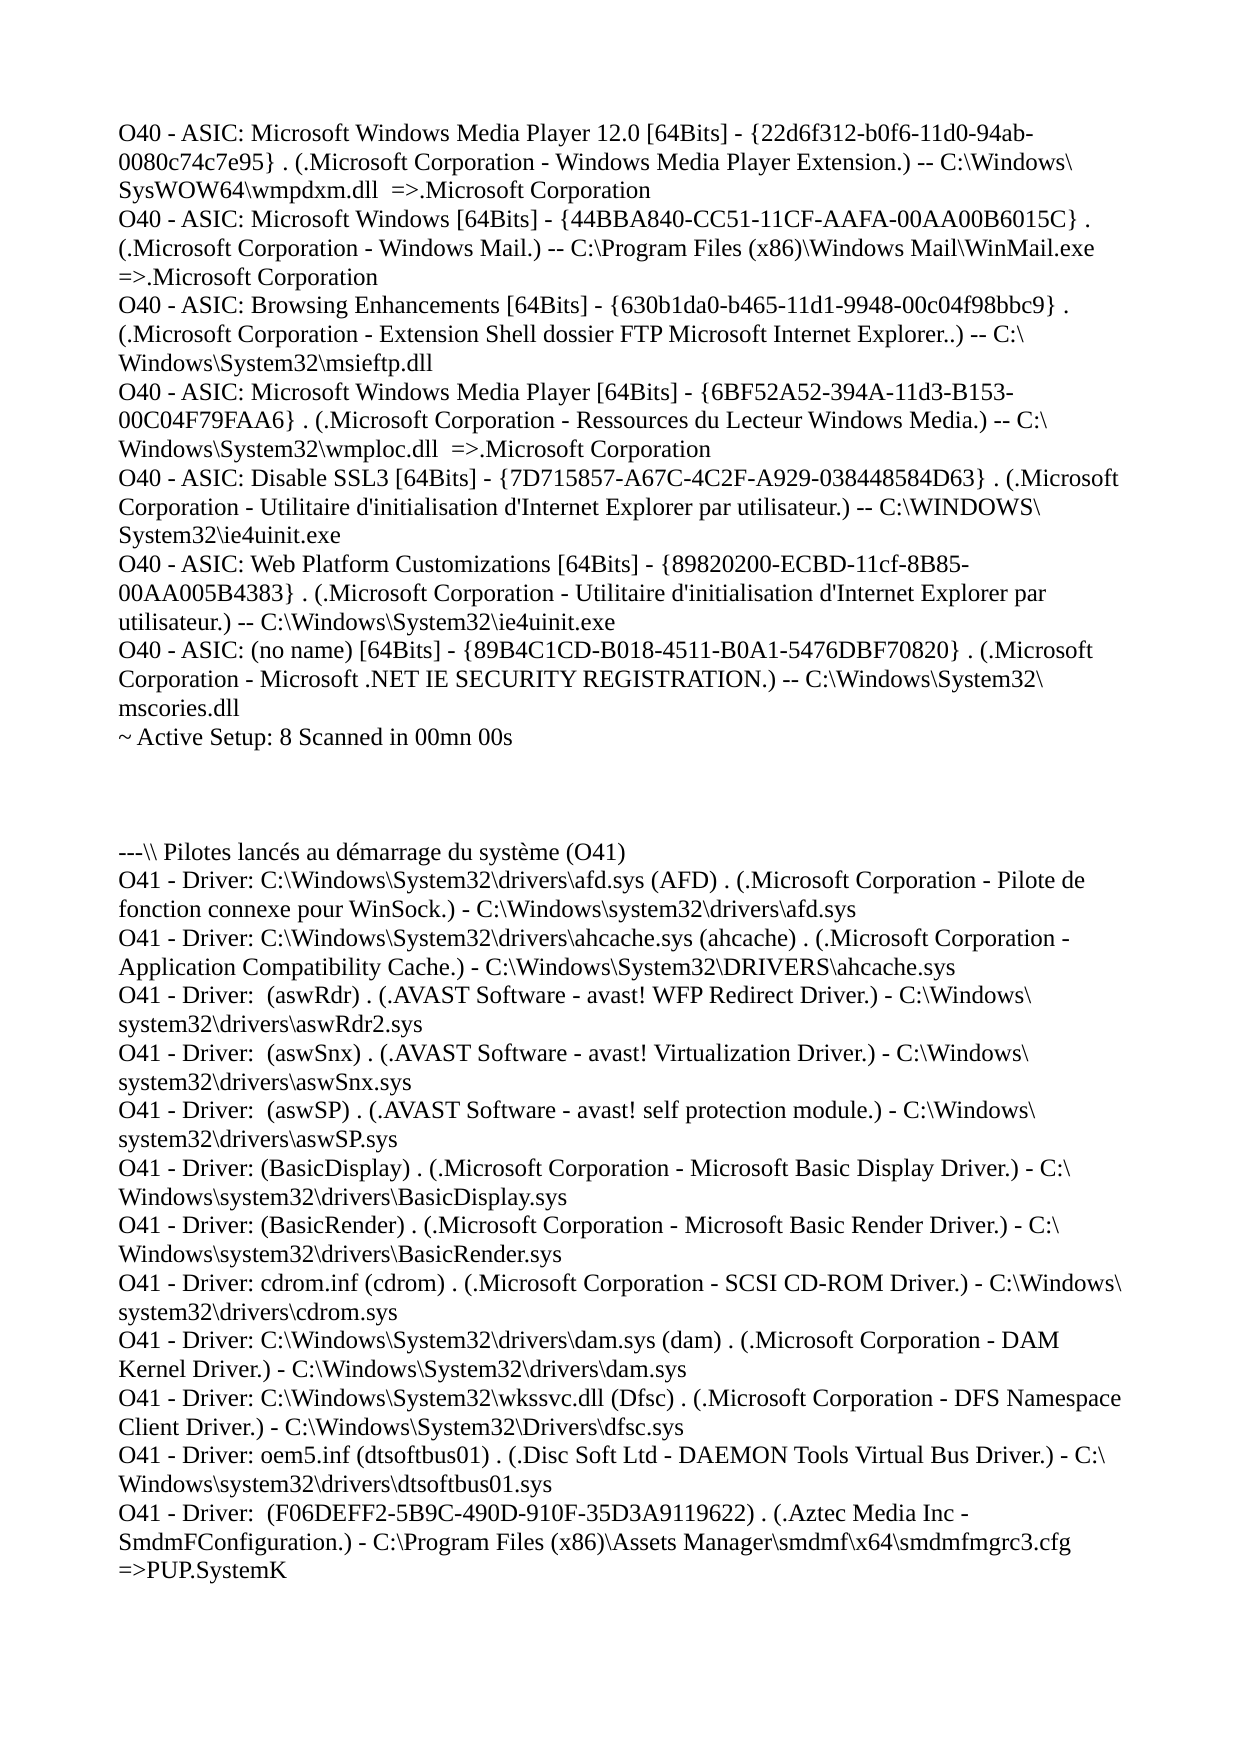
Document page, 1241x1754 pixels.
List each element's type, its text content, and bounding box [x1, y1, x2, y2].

text O41 - Driver: C:\Windows\System32\wkssvc.dll (Dfsc) . (.Microsoft Corporation - DFS Namespace Client Driver.) - C:\Windows\System32\Drivers\dfsc.sys [118, 1383, 1122, 1441]
text O41 - Driver: (BasicDisplay) . (.Microsoft Corporation - Microsoft Basic Display Driver.) - C:\Windows\system32\drivers\BasicDisplay.sys [118, 1153, 1122, 1211]
text O41 - Driver: (aswRdr) . (.AVAST Software - avast! WFP Redirect Driver.) - C:\Windows\system32\drivers\aswRdr2.sys [118, 981, 1122, 1038]
text O40 - ASIC: Web Platform Customizations [64Bits] - {89820200-ECBD-11cf-8B85-00AA005B4383} . (.Microsoft Corporation - Utilitaire d'initialisation d'Internet Explorer par utilisateur.) -- C:\Windows\System32\ie4uinit.exe [118, 549, 1122, 636]
text O40 - ASIC: Microsoft Windows Media Player 12.0 [64Bits] - {22d6f312-b0f6-11d0-94ab-0080c74c7e95} . (.Microsoft Corporation - Windows Media Player Extension.) -- C:\Windows\SysWOW64\wmpdxm.dll =>.Microsoft Corporation [118, 118, 1122, 204]
text ~ Active Setup: 8 Scanned in 00mn 00s [118, 722, 1122, 751]
text O41 - Driver: (aswSnx) . (.AVAST Software - avast! Virtualization Driver.) - C:\Windows\system32\drivers\aswSnx.sys [118, 1038, 1122, 1096]
text O40 - ASIC: (no name) [64Bits] - {89B4C1CD-B018-4511-B0A1-5476DBF70820} . (.Microsoft Corporation - Microsoft .NET IE SECURITY REGISTRATION.) -- C:\Windows\System32\mscories.dll [118, 636, 1122, 722]
text O41 - Driver: (F06DEFF2-5B9C-490D-910F-35D3A9119622) . (.Aztec Media Inc - SmdmFConfiguration.) - C:\Program Files (x86)\Assets Manager\smdmf\x64\smdmfmgrc3.cfg =>PUP.SystemK [118, 1498, 1122, 1584]
text O40 - ASIC: Microsoft Windows Media Player [64Bits] - {6BF52A52-394A-11d3-B153-00C04F79FAA6} . (.Microsoft Corporation - Ressources du Lecteur Windows Media.) -- C:\Windows\System32\wmploc.dll =>.Microsoft Corporation [118, 377, 1122, 463]
text O40 - ASIC: Browsing Enhancements [64Bits] - {630b1da0-b465-11d1-9948-00c04f98bbc9} . (.Microsoft Corporation - Extension Shell dossier FTP Microsoft Internet Explorer..) -- C:\Windows\System32\msieftp.dll [118, 291, 1122, 377]
text O41 - Driver: (BasicRender) . (.Microsoft Corporation - Microsoft Basic Render Driver.) - C:\Windows\system32\drivers\BasicRender.sys [118, 1211, 1122, 1268]
text O41 - Driver: C:\Windows\System32\drivers\afd.sys (AFD) . (.Microsoft Corporation - Pilote de fonction connexe pour WinSock.) - C:\Windows\system32\drivers\afd.sys [118, 866, 1122, 923]
text O41 - Driver: (aswSP) . (.AVAST Software - avast! self protection module.) - C:\Windows\system32\drivers\aswSP.sys [118, 1096, 1122, 1153]
text O40 - ASIC: Microsoft Windows [64Bits] - {44BBA840-CC51-11CF-AAFA-00AA00B6015C} . (.Microsoft Corporation - Windows Mail.) -- C:\Program Files (x86)\Windows Mail\WinMail.exe =>.Microsoft Corporation [118, 204, 1122, 291]
text ---\\ Pilotes lancés au démarrage du système (O41) [118, 837, 1122, 866]
text O41 - Driver: C:\Windows\System32\drivers\dam.sys (dam) . (.Microsoft Corporation - DAM Kernel Driver.) - C:\Windows\System32\drivers\dam.sys [118, 1326, 1122, 1383]
text O40 - ASIC: Disable SSL3 [64Bits] - {7D715857-A67C-4C2F-A929-038448584D63} . (.Microsoft Corporation - Utilitaire d'initialisation d'Internet Explorer par utilisateur.) -- C:\WINDOWS\System32\ie4uinit.exe [118, 463, 1122, 549]
text O41 - Driver: C:\Windows\System32\drivers\ahcache.sys (ahcache) . (.Microsoft Corporation - Application Compatibility Cache.) - C:\Windows\System32\DRIVERS\ahcache.sys [118, 923, 1122, 981]
text O41 - Driver: oem5.inf (dtsoftbus01) . (.Disc Soft Ltd - DAEMON Tools Virtual Bus Driver.) - C:\Windows\system32\drivers\dtsoftbus01.sys [118, 1441, 1122, 1498]
text O41 - Driver: cdrom.inf (cdrom) . (.Microsoft Corporation - SCSI CD-ROM Driver.) - C:\Windows\system32\drivers\cdrom.sys [118, 1268, 1122, 1326]
